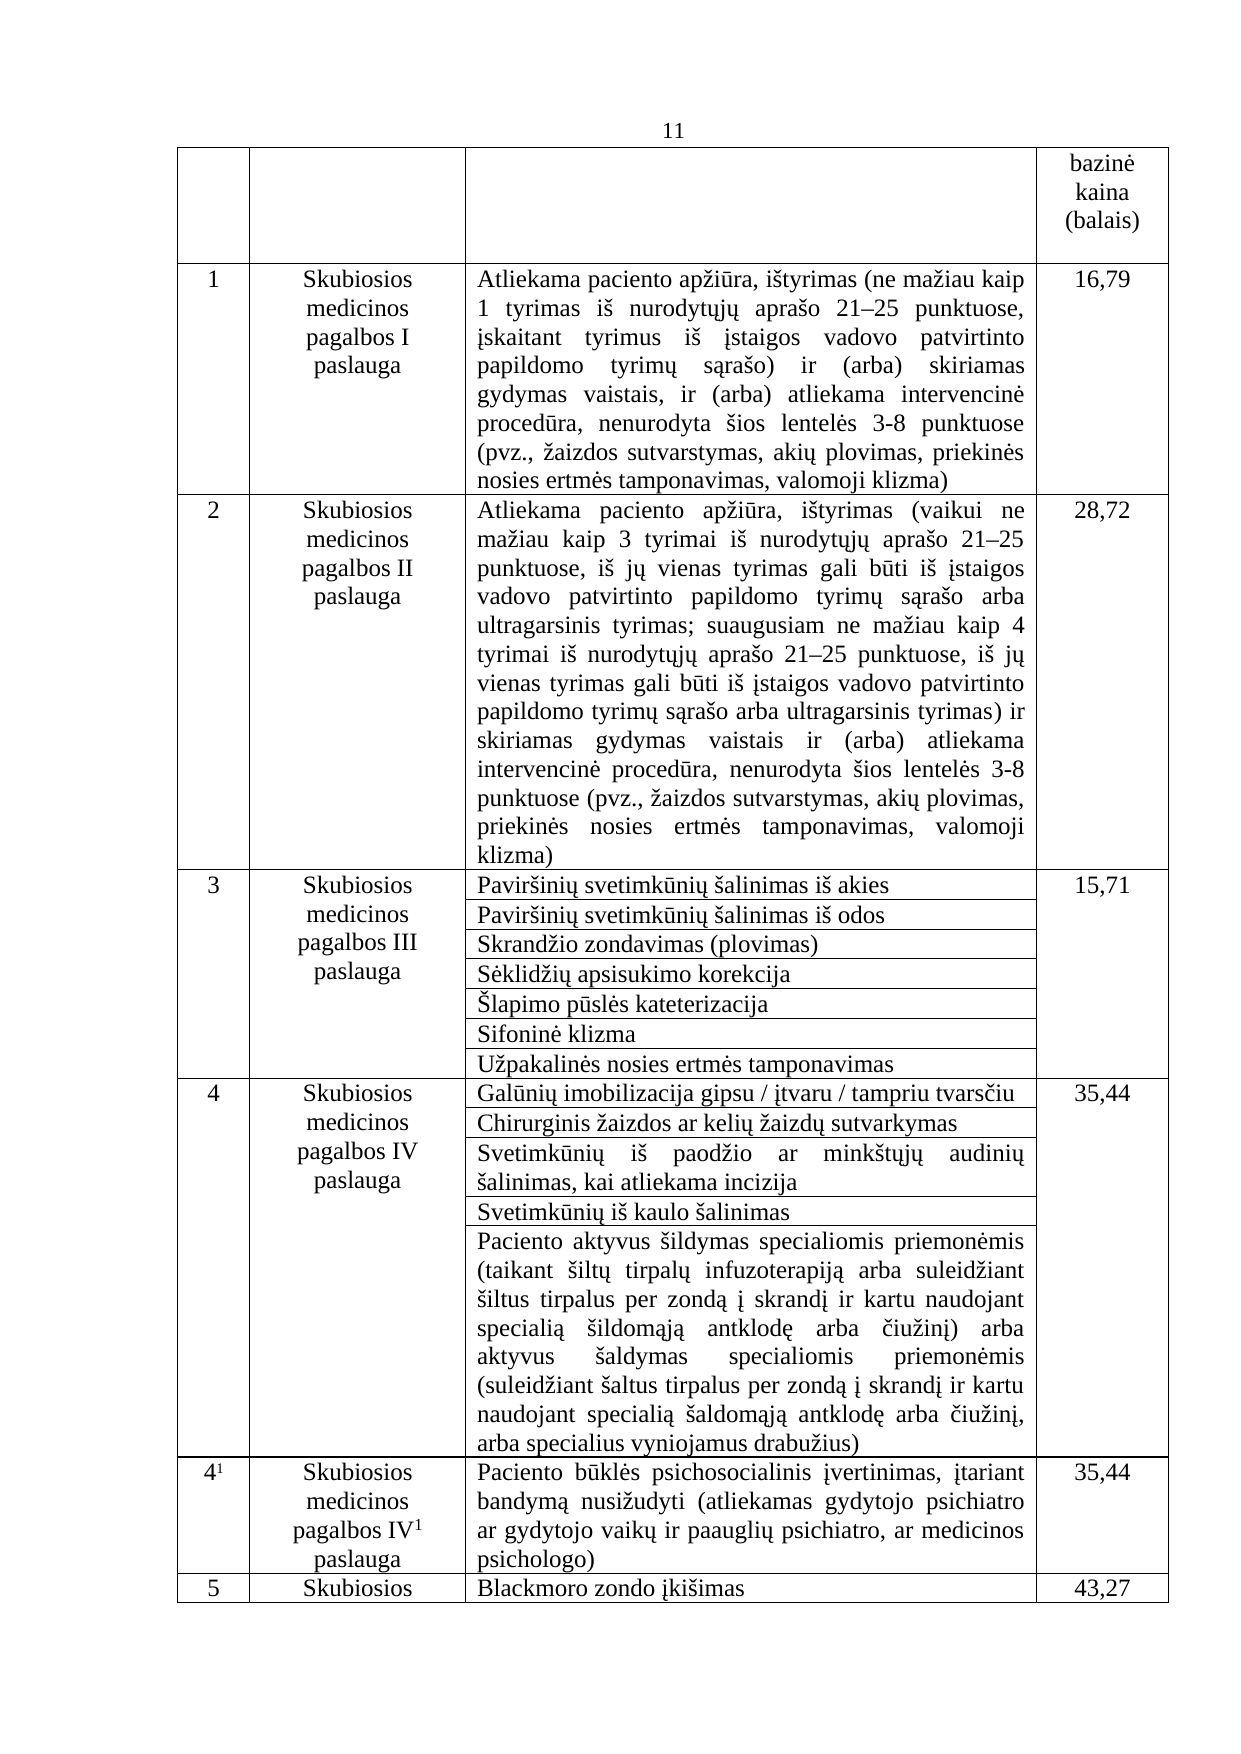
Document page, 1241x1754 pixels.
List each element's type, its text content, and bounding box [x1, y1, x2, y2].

table_header bazinė kaina (balais) [1037, 148, 1168, 263]
table_cell 35,44 [1037, 1079, 1168, 1456]
table_cell 1 [178, 264, 249, 494]
table_cell Blackmoro zondo įkišimas [466, 1574, 1036, 1602]
table_cell Chirurginis žaizdos ar kelių žaizdų sutvarkymas [466, 1108, 1036, 1137]
table_cell Skubiosios medicinos pagalbos IV1 paslauga [250, 1458, 465, 1572]
table_cell Sėklidžių apsisukimo korekcija [466, 959, 1036, 988]
table_cell Skubiosios medicinos pagalbos II paslauga [250, 495, 465, 869]
table_cell Sifoninė klizma [466, 1019, 1036, 1048]
table_cell 15,71 [1037, 870, 1168, 1077]
table_cell Užpakalinės nosies ertmės tamponavimas [466, 1049, 1036, 1077]
table_cell 3 [178, 870, 249, 1077]
table_cell Skrandžio zondavimas (plovimas) [466, 930, 1036, 958]
table_cell Paciento aktyvus šildymas specialiomis priemonėmis (taikant šiltų tirpalų infuzoterapiją arba suleidžiant šiltus tirpalus per zondą į skrandį ir kartu naudojant specialią šildomąją antklodę arba čiužinį) arba aktyvus šaldymas specialiomis priemonėmis (suleidžiant šaltus tirpalus per zondą į skrandį ir kartu naudojant specialią šaldomąją antklodę arba čiužinį, arba specialius vyniojamus drabužius) [466, 1226, 1036, 1456]
table_cell Paviršinių svetimkūnių šalinimas iš odos [466, 900, 1036, 928]
table_cell 16,79 [1037, 264, 1168, 494]
table_cell Skubiosios medicinos pagalbos III paslauga [250, 870, 465, 1077]
table_cell Skubiosios medicinos pagalbos I paslauga [250, 264, 465, 494]
table_cell Atliekama paciento apžiūra, ištyrimas (vaikui ne mažiau kaip 3 tyrimai iš nurodytųjų aprašo 21–25 punktuose, iš jų vienas tyrimas gali būti iš įstaigos vadovo patvirtinto papildomo tyrimų sąrašo arba ultragarsinis tyrimas; suaugusiam ne mažiau kaip 4 tyrimai iš nurodytųjų aprašo 21–25 punktuose, iš jų vienas tyrimas gali būti iš įstaigos vadovo patvirtinto papildomo tyrimų sąrašo arba ultragarsinis tyrimas) ir skiriamas gydymas vaistais ir (arba) atliekama intervencinė procedūra, nenurodyta šios lentelės 3-8 punktuose (pvz., žaizdos sutvarstymas, akių plovimas, priekinės nosies ertmės tamponavimas, valomoji klizma) [466, 495, 1036, 869]
table_cell Galūnių imobilizacija gipsu / įtvaru / tampriu tvarsčiu [466, 1079, 1036, 1107]
table_cell Svetimkūnių iš kaulo šalinimas [466, 1197, 1036, 1225]
table_cell Skubiosios medicinos pagalbos IV paslauga [250, 1079, 465, 1456]
table_cell Skubiosios [250, 1574, 465, 1602]
table_cell Paciento būklės psichosocialinis įvertinimas, įtariant bandymą nusižudyti (atliekamas gydytojo psichiatro ar gydytojo vaikų ir paauglių psichiatro, ar medicinos psichologo) [466, 1458, 1036, 1572]
table_cell Svetimkūnių iš paodžio ar minkštųjų audinių šalinimas, kai atliekama incizija [466, 1138, 1036, 1196]
table_cell 28,72 [1037, 495, 1168, 869]
table_cell 43,27 [1037, 1574, 1168, 1602]
table_header [466, 148, 1036, 263]
table_cell Šlapimo pūslės kateterizacija [466, 989, 1036, 1018]
table_header [178, 148, 249, 263]
table_cell Atliekama paciento apžiūra, ištyrimas (ne mažiau kaip 1 tyrimas iš nurodytųjų aprašo 21–25 punktuose, įskaitant tyrimus iš įstaigos vadovo patvirtinto papildomo tyrimų sąrašo) ir (arba) skiriamas gydymas vaistais, ir (arba) atliekama intervencinė procedūra, nenurodyta šios lentelės 3-8 punktuose (pvz., žaizdos sutvarstymas, akių plovimas, priekinės nosies ertmės tamponavimas, valomoji klizma) [466, 264, 1036, 494]
table_cell 5 [178, 1574, 249, 1602]
table_cell 41 [178, 1458, 249, 1572]
table_header [250, 148, 465, 263]
table_cell 35,44 [1037, 1458, 1168, 1572]
table_cell 4 [178, 1079, 249, 1456]
table_cell Paviršinių svetimkūnių šalinimas iš akies [466, 870, 1036, 899]
table_cell 2 [178, 495, 249, 869]
